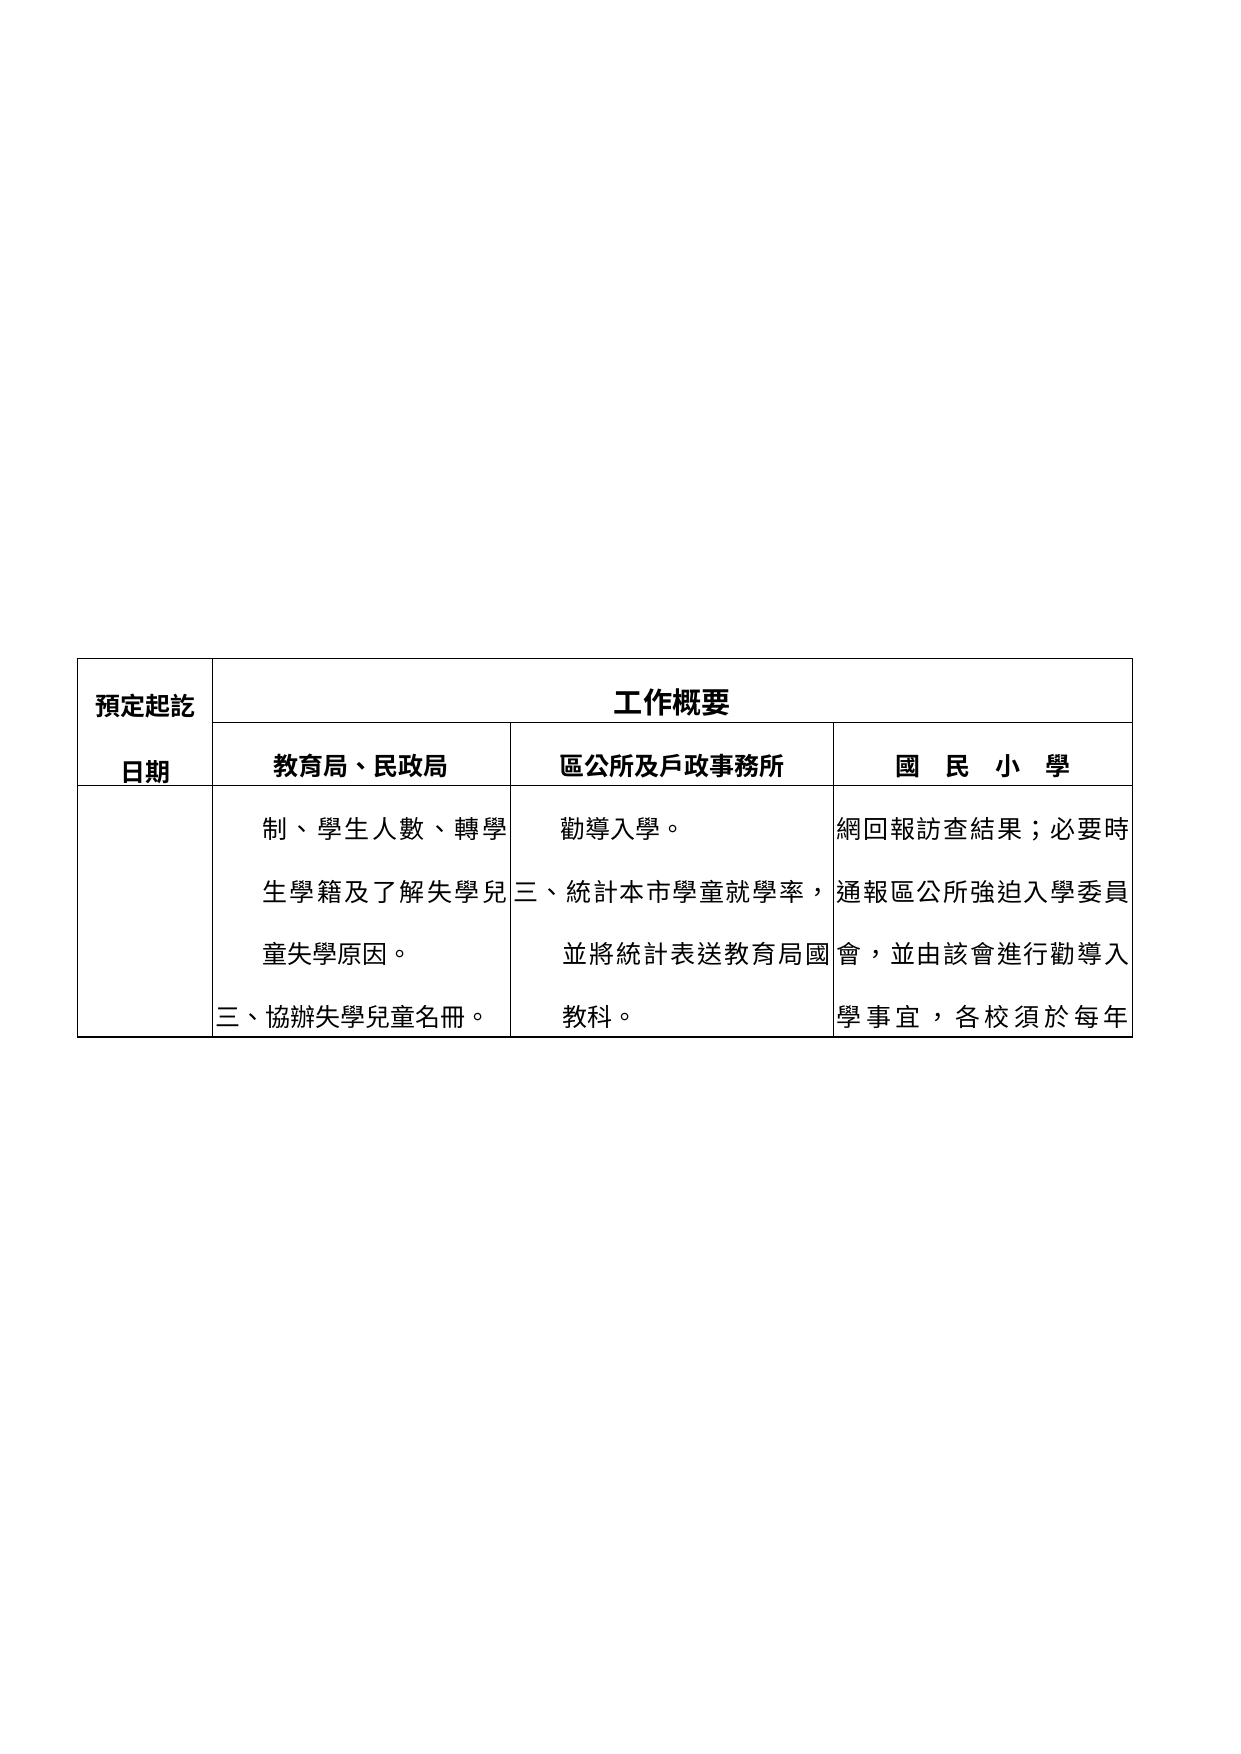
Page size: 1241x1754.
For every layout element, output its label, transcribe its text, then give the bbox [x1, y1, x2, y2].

table_cell 國 民 小 學 [834, 723, 1132, 785]
table_header 工作概要 [213, 659, 1132, 722]
table_cell 區公所及戶政事務所 [511, 723, 833, 785]
table_cell [78, 786, 212, 1036]
table_cell 教育局、民政局 [213, 723, 510, 785]
table_cell 勸導入學。 三、統計本市學童就學率，並將統計表送教育局國教科。 [511, 786, 833, 1036]
table_cell 制、學生人數、轉學生學籍及了解失學兒童失學原因。 三、協辦失學兒童名冊。 [213, 786, 510, 1036]
table_cell 網回報訪查結果；必要時通報區公所強迫入學委員會，並由該會進行勸導入學事宜，各校須於每年 [834, 786, 1132, 1036]
table_header 預定起訖 日期 [78, 659, 212, 785]
